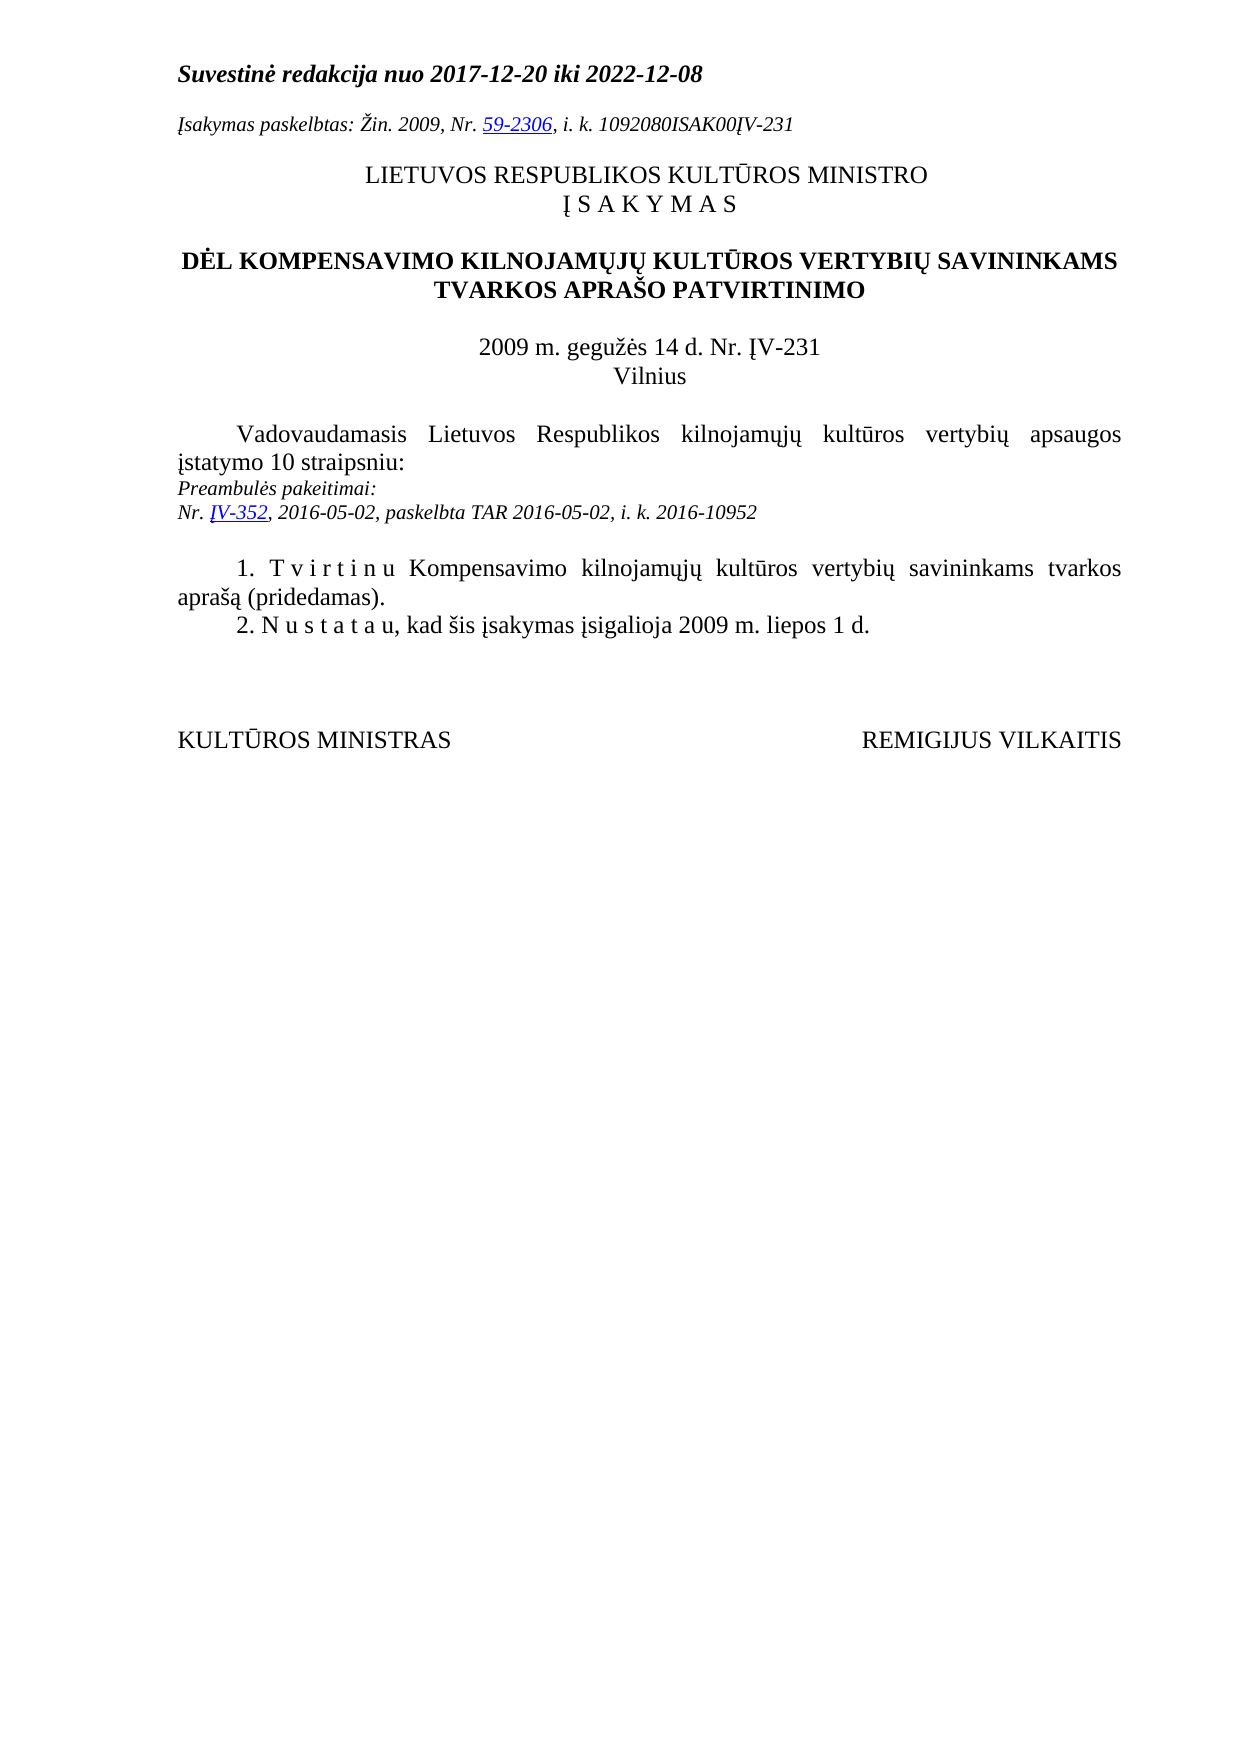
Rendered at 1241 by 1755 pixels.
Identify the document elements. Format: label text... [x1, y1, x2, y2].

text 1. Tvirtinu Kompensavimo kilnojamųjų kultūros vertybių savininkams tvarkos aprašą (pridedamas). [177, 553, 1122, 611]
text DĖL KOMPENSAVIMO KILNOJAMŲJŲ KULTŪROS VERTYBIŲ SAVININKAMS TVARKOS APRAŠO PATVIRTINIMO [177, 246, 1122, 304]
text KULTŪROS MINISTRAS REMIGIJUS VILKAITIS [177, 726, 1122, 754]
text ĮSAKYMAS [177, 189, 1122, 217]
text Vadovaudamasis Lietuvos Respublikos kilnojamųjų kultūros vertybių apsaugos įstatymo 10 straipsniu: [177, 419, 1122, 476]
text 2. Nustatau, kad šis įsakymas įsigalioja 2009 m. liepos 1 d. [177, 611, 1122, 639]
text LIETUVOS RESPUBLIKOS KULTŪROS MINISTRO [177, 160, 1122, 189]
text Įsakymas paskelbtas: Žin. 2009, Nr. 59-2306, i. k. 1092080ISAK00ĮV-231 [177, 112, 1122, 136]
text Preambulės pakeitimai: [177, 476, 1122, 500]
text Vilnius [177, 361, 1122, 390]
text Suvestinė redakcija nuo 2017-12-20 iki 2022-12-08 [177, 59, 1122, 88]
text 2009 m. gegužės 14 d. Nr. ĮV-231 [177, 332, 1122, 361]
text Nr. ĮV-352, 2016-05-02, paskelbta TAR 2016-05-02, i. k. 2016-10952 [177, 500, 1122, 524]
